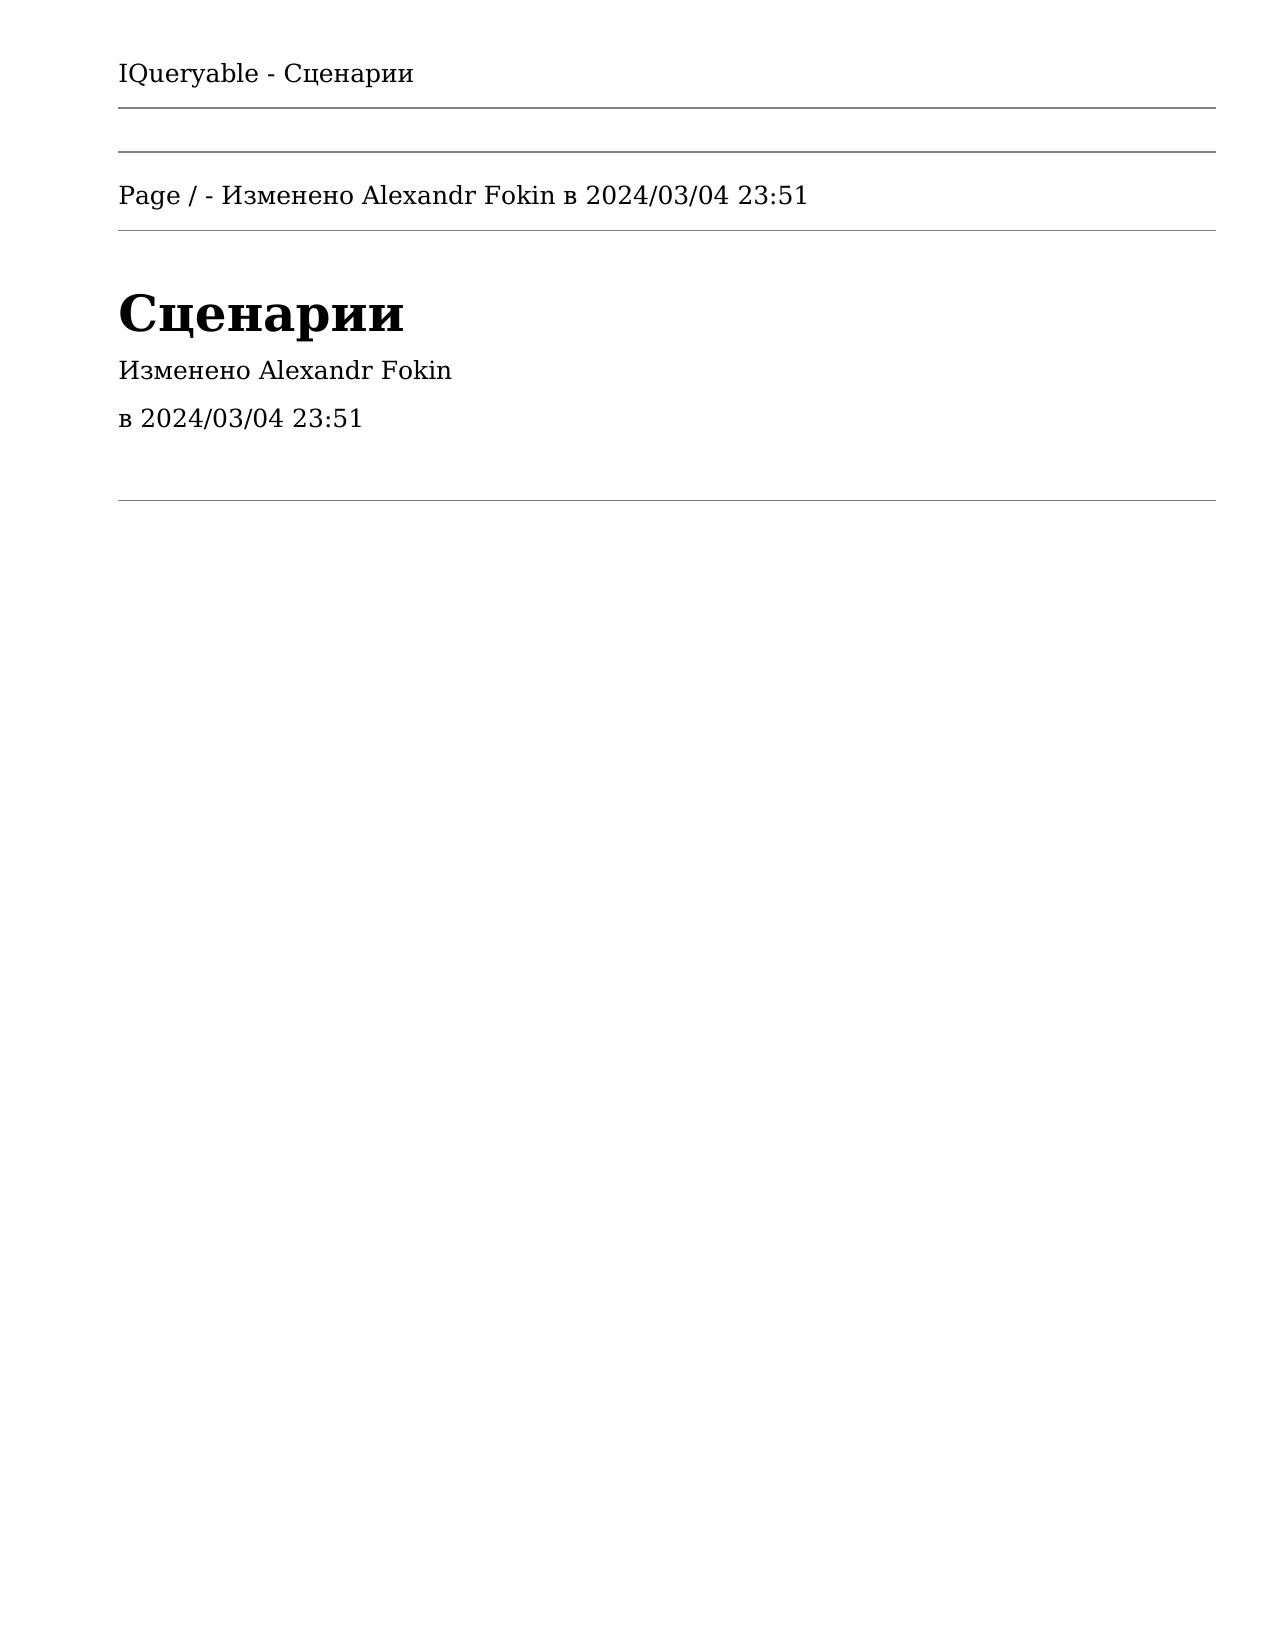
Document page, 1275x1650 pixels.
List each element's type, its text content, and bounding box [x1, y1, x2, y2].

subtitle Сценарии [118, 284, 1216, 343]
text Page / - Изменено Alexandr Fokin в 2024/03/04 23:51 [118, 182, 1216, 211]
text в 2024/03/04 23:51 [118, 404, 1216, 433]
text Изменено Alexandr Fokin [118, 356, 1216, 385]
text IQueryable - Сценарии [118, 59, 1216, 88]
